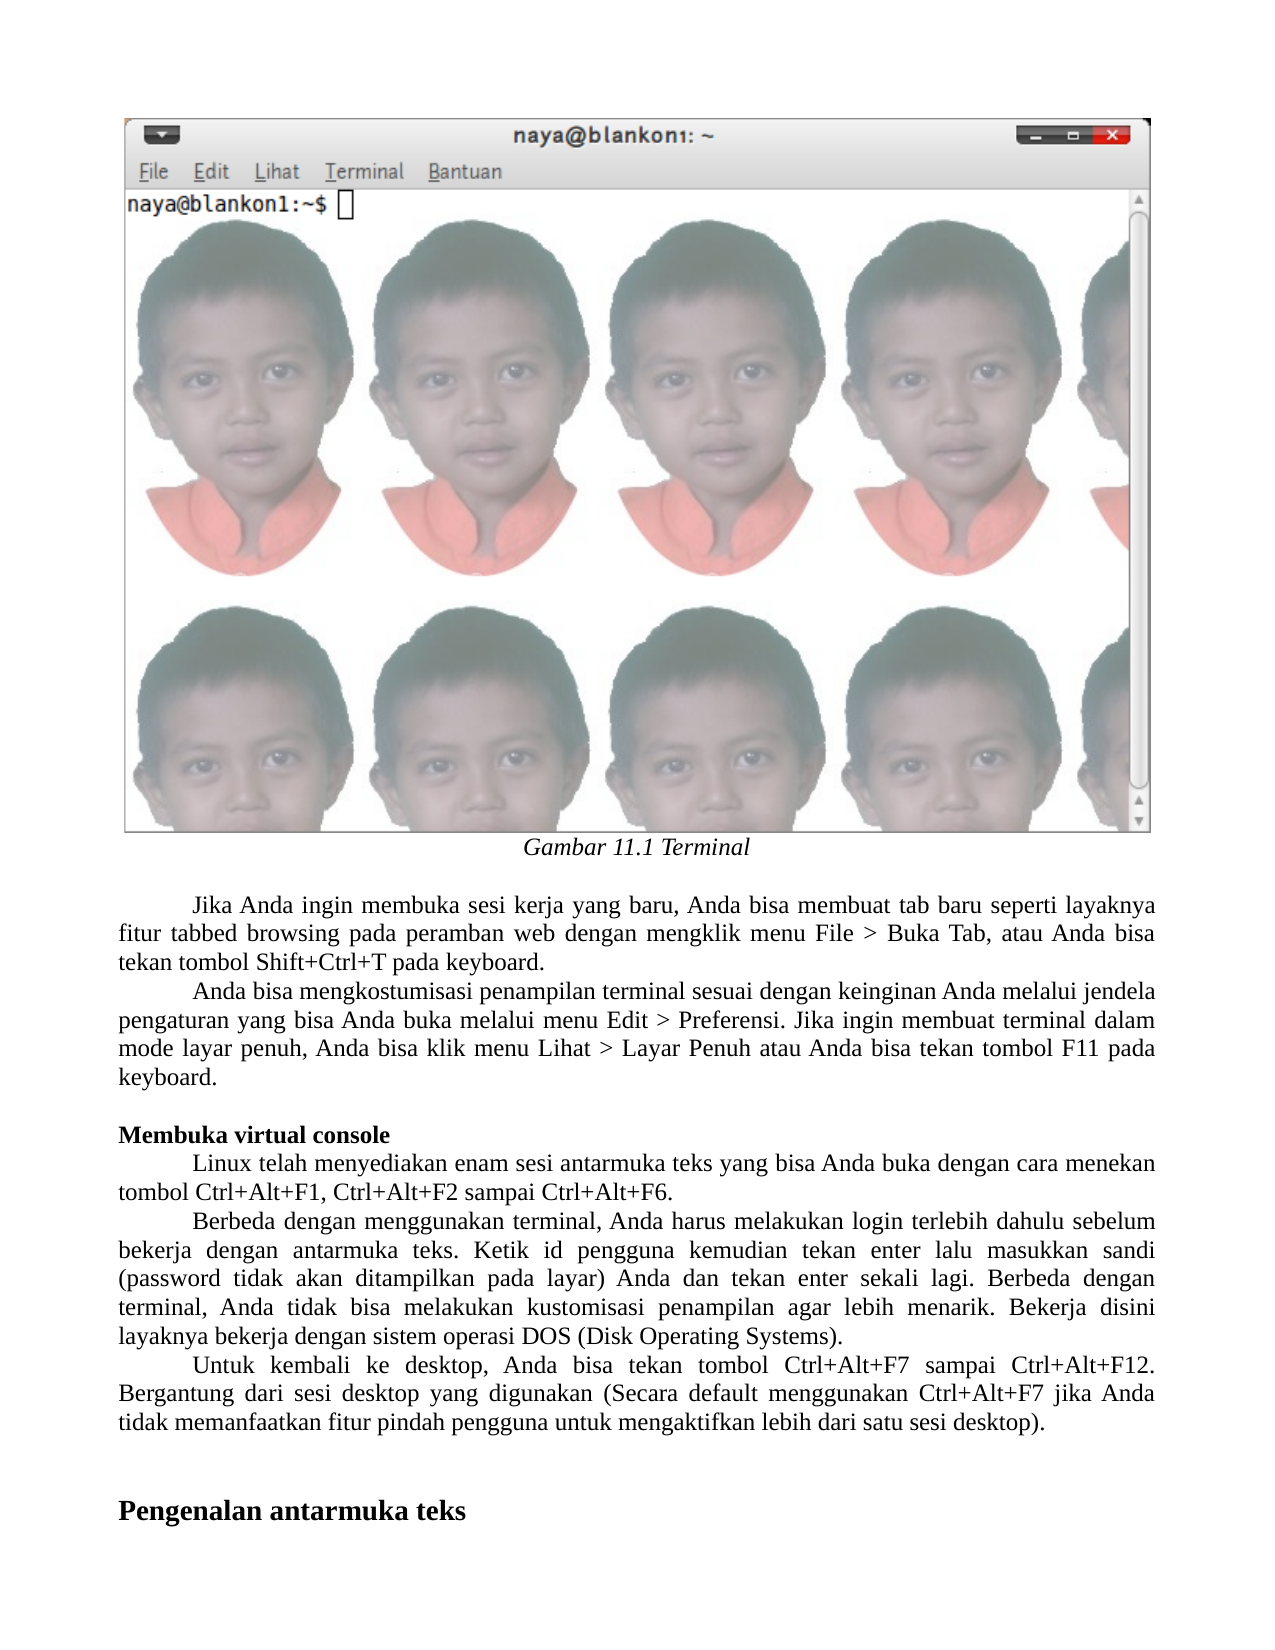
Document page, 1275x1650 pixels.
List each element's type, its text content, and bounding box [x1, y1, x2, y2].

text Anda bisa mengkostumisasi penampilan terminal sesuai dengan keinginan Anda melalui jendela pengaturan yang bisa Anda buka melalui menu Edit > Preferensi. Jika ingin membuat terminal dalam mode layar penuh, Anda bisa klik menu Lihat > Layar Penuh atau Anda bisa tekan tombol F11 pada keyboard. [118, 976, 1157, 1091]
text Untuk kembali ke desktop, Anda bisa tekan tombol Ctrl+Alt+F7 sampai Ctrl+Alt+F12. Bergantung dari sesi desktop yang digunakan (Secara default menggunakan Ctrl+Alt+F7 jika Anda tidak memanfaatkan fitur pindah pengguna untuk mengaktifkan lebih dari satu sesi desktop). [118, 1350, 1157, 1436]
text Pengenalan antarmuka teks [118, 1493, 1157, 1527]
text Membuka virtual console [118, 1120, 1157, 1148]
text Gambar 11.1 Terminal [118, 832, 1157, 861]
text Berbeda dengan menggunakan terminal, Anda harus melakukan login terlebih dahulu sebelum bekerja dengan antarmuka teks. Ketik id pengguna kemudian tekan enter lalu masukkan sandi (password tidak akan ditampilkan pada layar) Anda dan tekan enter sekali lagi. Berbeda dengan terminal, Anda tidak bisa melakukan kustomisasi penampilan agar lebih menarik. Bekerja disini layaknya bekerja dengan sistem operasi DOS (Disk Operating Systems). [118, 1206, 1157, 1350]
text Jika Anda ingin membuka sesi kerja yang baru, Anda bisa membuat tab baru seperti layaknya fitur tabbed browsing pada peramban web dengan mengklik menu File > Buka Tab, atau Anda bisa tekan tombol Shift+Ctrl+T pada keyboard. [118, 890, 1157, 976]
text Linux telah menyediakan enam sesi antarmuka teks yang bisa Anda buka dengan cara menekan tombol Ctrl+Alt+F1, Ctrl+Alt+F2 sampai Ctrl+Alt+F6. [118, 1148, 1157, 1206]
picture [124, 118, 1151, 833]
